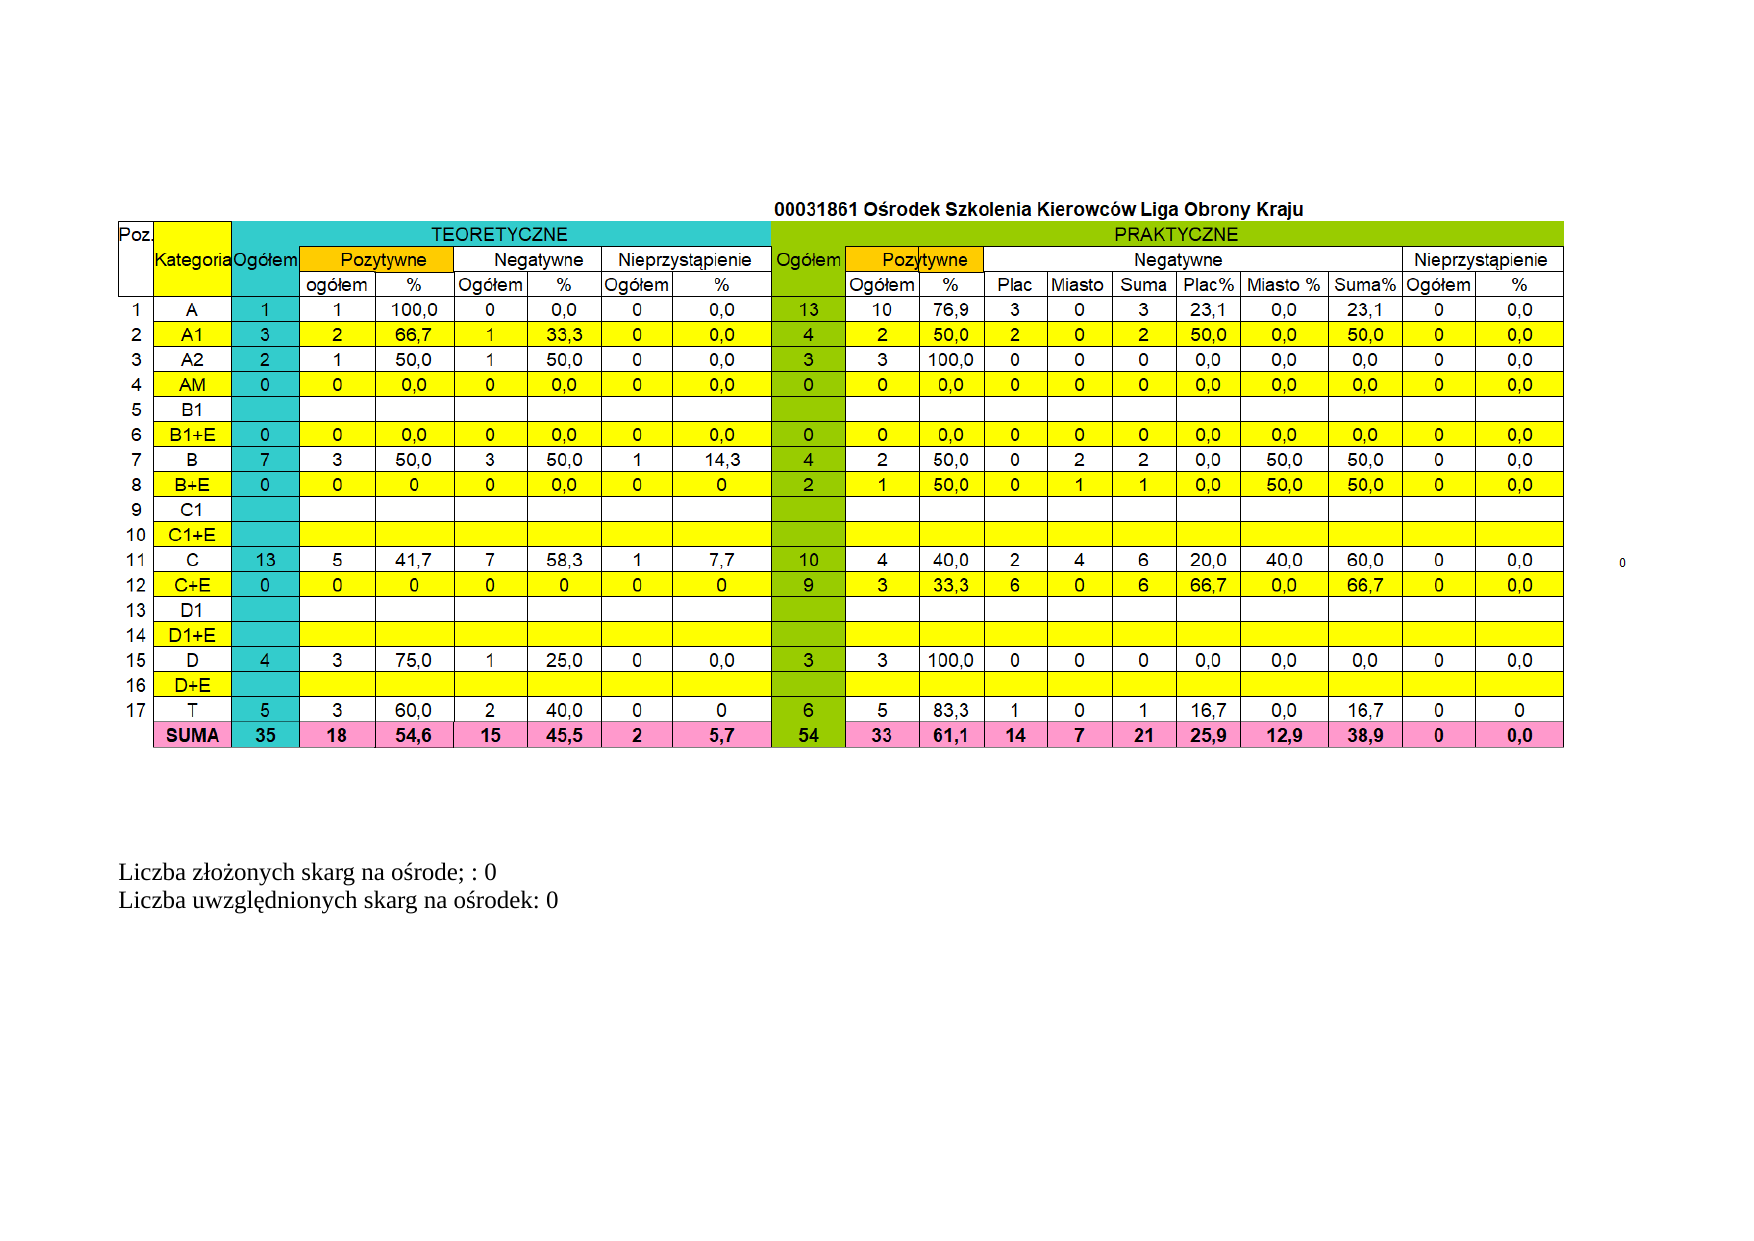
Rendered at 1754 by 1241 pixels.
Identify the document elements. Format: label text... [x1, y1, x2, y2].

picture [118, 175, 1636, 800]
text Liczba uwzględnionych skarg na ośrodek: 0 [118, 886, 1636, 914]
text Liczba złożonych skarg na ośrode; : 0 [118, 857, 1636, 886]
